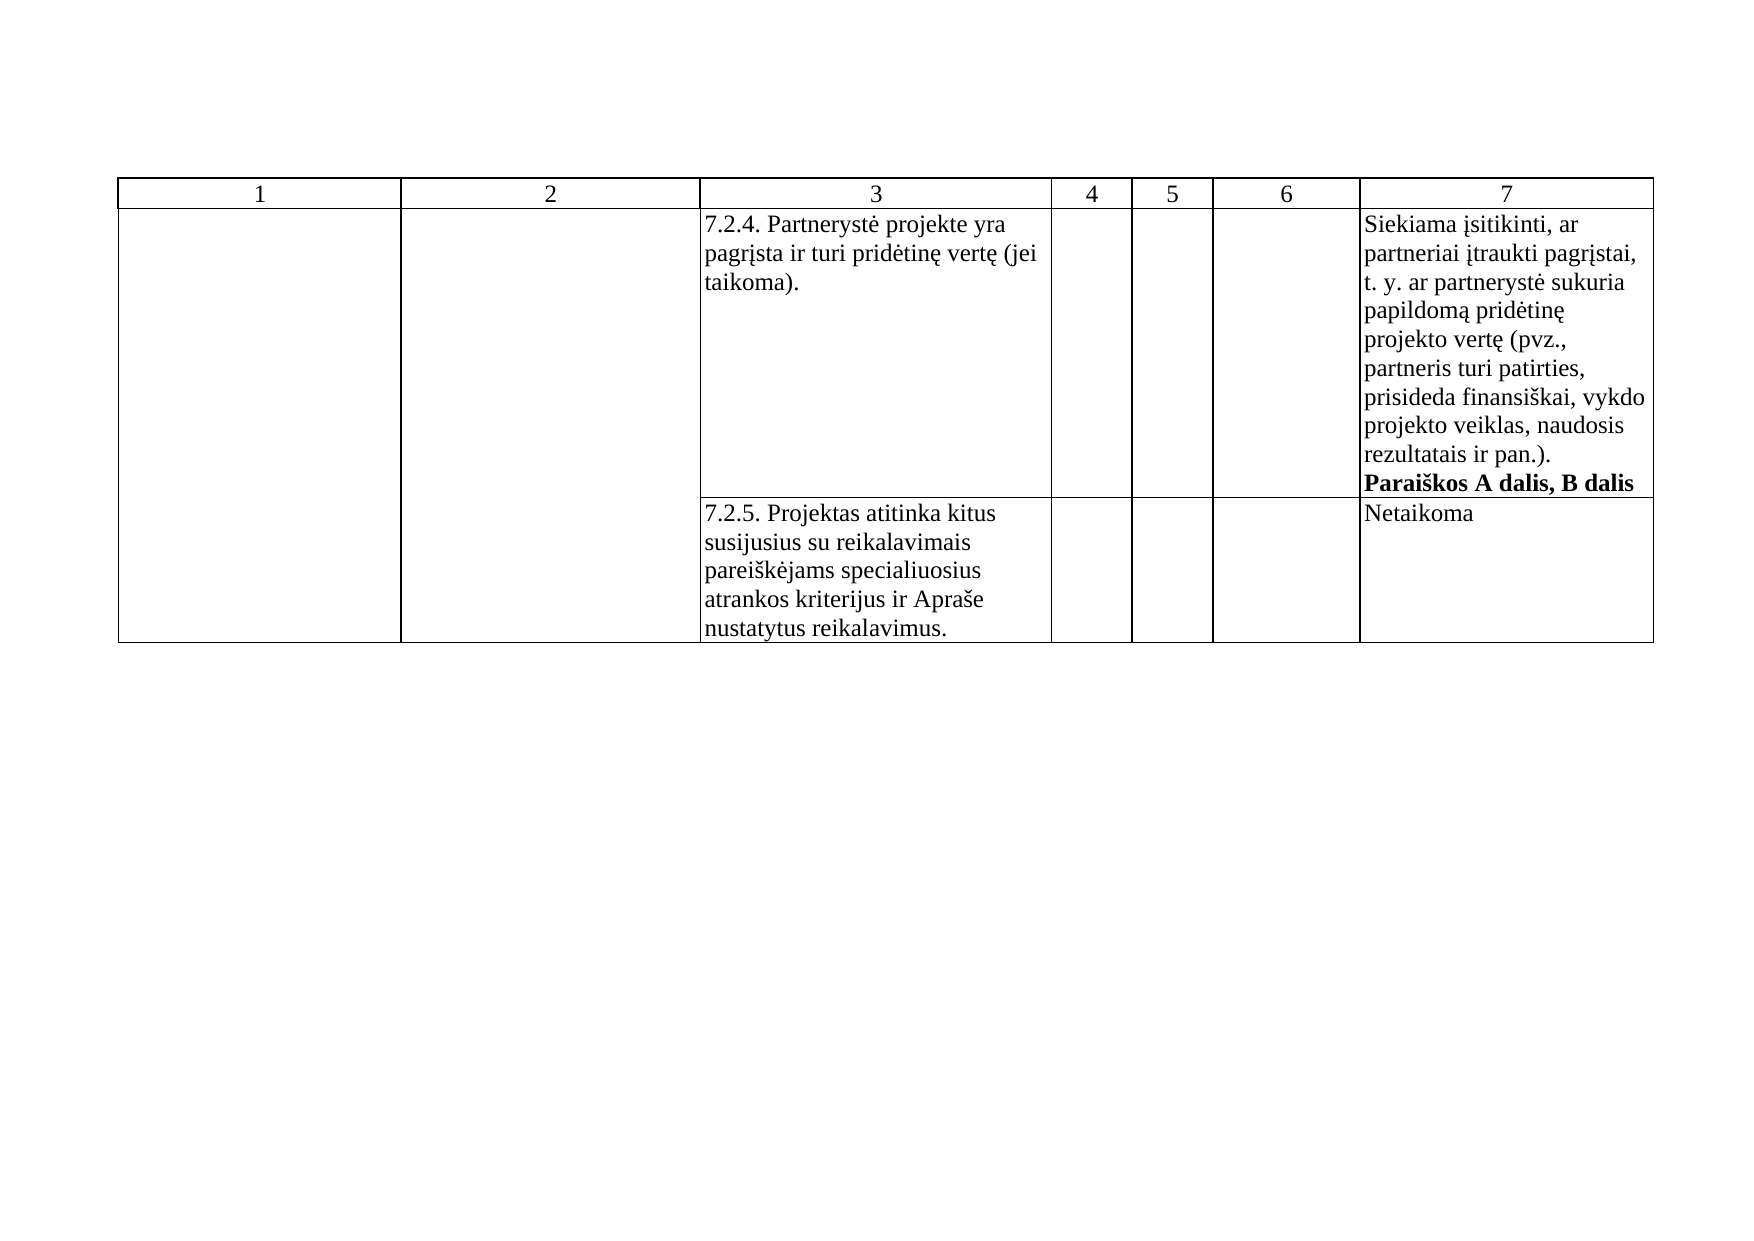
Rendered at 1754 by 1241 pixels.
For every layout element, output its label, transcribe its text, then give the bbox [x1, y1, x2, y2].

table_header 1 [119, 179, 400, 207]
table_header 4 [1052, 179, 1131, 207]
table_cell [402, 209, 700, 642]
table_header 3 [701, 179, 1051, 207]
table_cell [1052, 498, 1131, 642]
table_header 2 [402, 179, 699, 207]
table_cell [119, 209, 400, 642]
table_cell [1133, 209, 1212, 497]
table_cell Siekiama įsitikinti, ar partneriai įtraukti pagrįstai, t. y. ar partnerystė sukuria papildomą pridėtinę projekto vertę (pvz., partneris turi patirties, prisideda finansiškai, vykdo projekto veiklas, naudosis rezultatais ir pan.). Paraiškos A dalis, B dalis [1361, 209, 1653, 497]
table_cell Netaikoma [1361, 498, 1653, 642]
table_cell 7.2.4. Partnerystė projekte yra pagrįsta ir turi pridėtinę vertę (jei taikoma). [701, 209, 1051, 497]
table_cell [1133, 498, 1212, 642]
table_cell [1214, 498, 1359, 642]
table_header 7 [1361, 179, 1653, 207]
table_cell [1214, 209, 1359, 497]
table_header 6 [1214, 179, 1359, 207]
table_cell [1052, 209, 1131, 497]
table_header 5 [1133, 179, 1212, 207]
table_cell 7.2.5. Projektas atitinka kitus susijusius su reikalavimais pareiškėjams specialiuosius atrankos kriterijus ir Apraše nustatytus reikalavimus. [701, 498, 1051, 642]
